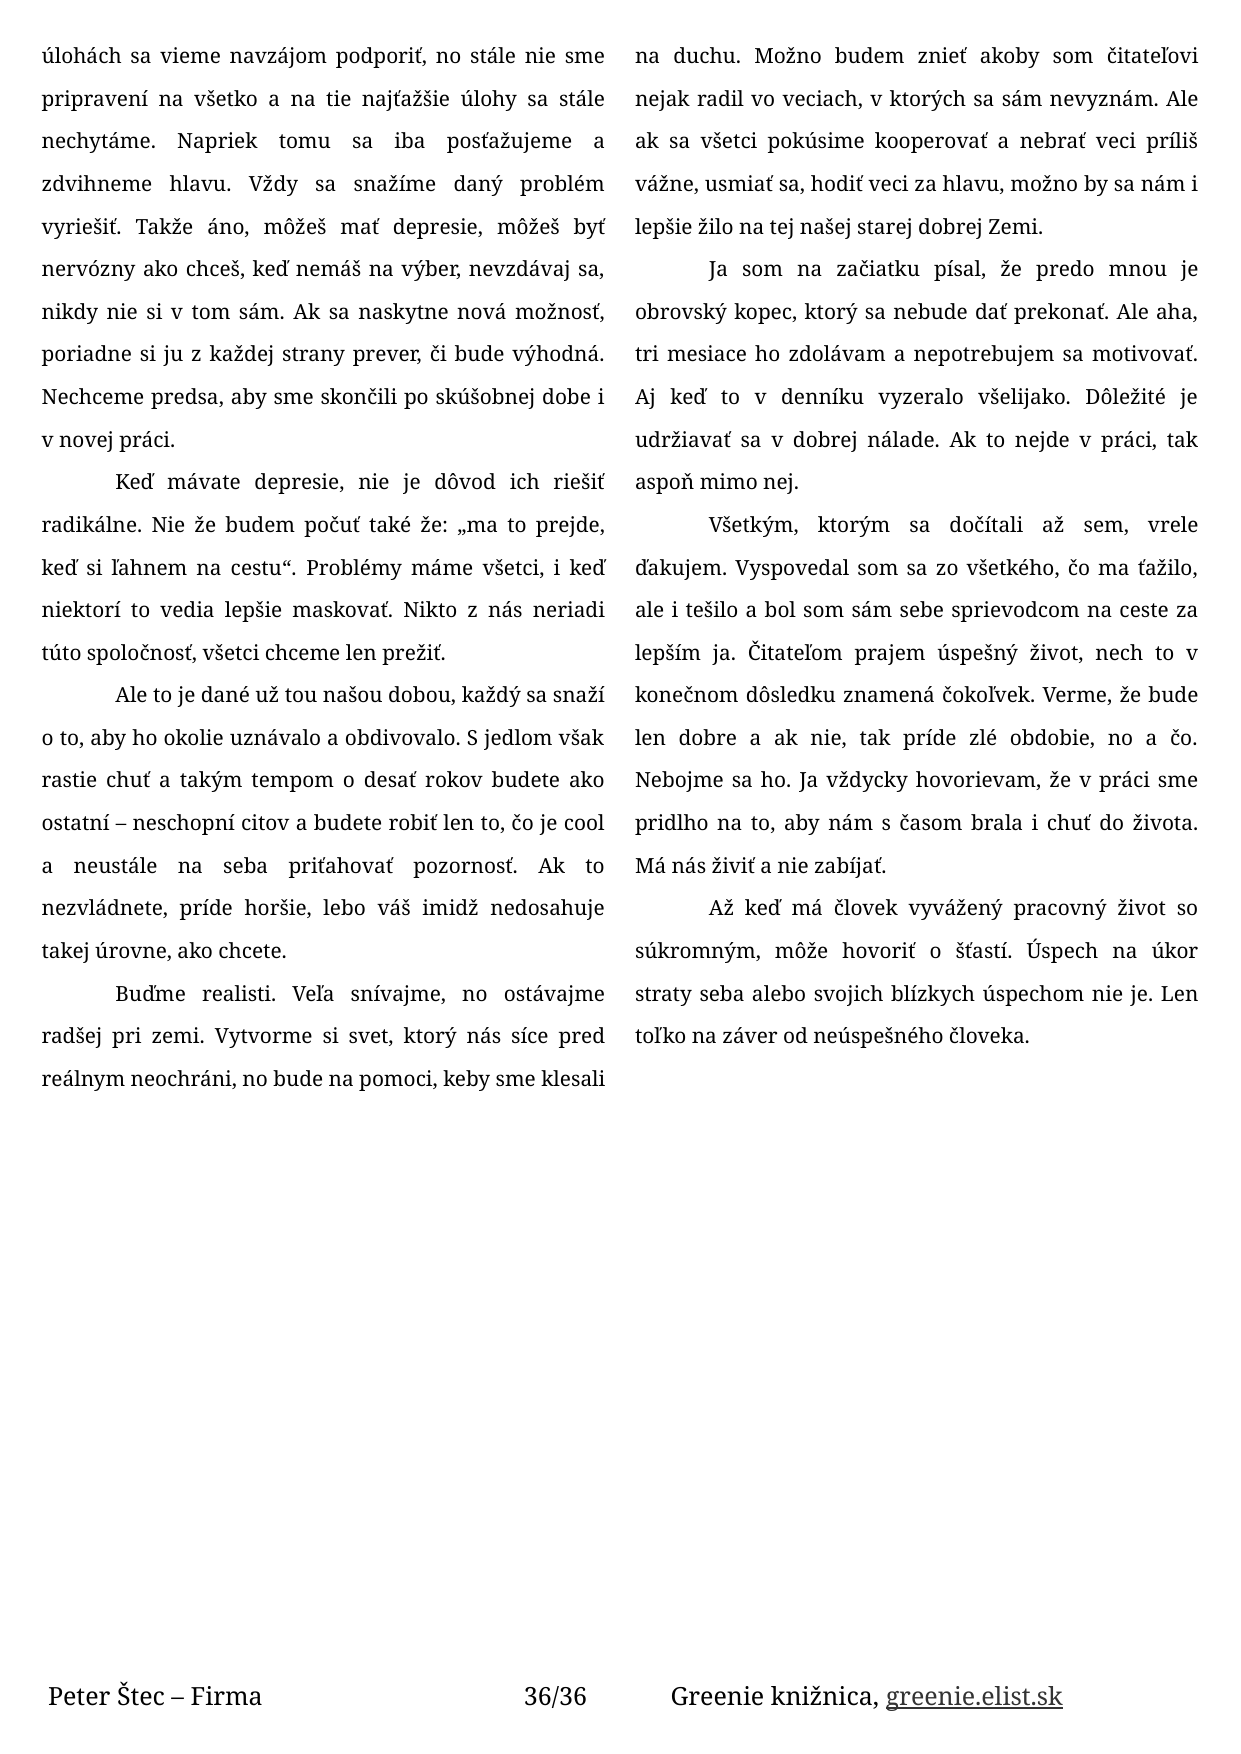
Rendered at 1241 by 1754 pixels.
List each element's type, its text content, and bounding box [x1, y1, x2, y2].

text úlohách sa vieme navzájom podporiť, no stále nie sme pripravení na všetko a na tie najťažšie úlohy sa stále nechytáme. Napriek tomu sa iba posťažujeme a zdvihneme hlavu. Vždy sa snažíme daný problém vyriešiť. Takže áno, môžeš mať depresie, môžeš byť nervózny ako chceš, keď nemáš na výber, nevzdávaj sa, nikdy nie si v tom sám. Ak sa naskytne nová možnosť, poriadne si ju z každej strany prever, či bude výhodná. Nechceme predsa, aby sme skončili po skúšobnej dobe i v novej práci. [41, 41, 605, 453]
text Až keď má človek vyvážený pracovný život so súkromným, môže hovoriť o šťastí. Úspech na úkor straty seba alebo svojich blízkych úspechom nie je. Len toľko na záver od neúspešného človeka. [635, 893, 1199, 1050]
text Keď mávate depresie, nie je dôvod ich riešiť radikálne. Nie že budem počuť také že: „ma to prejde, keď si ľahnem na cestu“. Problémy máme všetci, i keď niektorí to vedia lepšie maskovať. Nikto z nás neriadi túto spoločnosť, všetci chceme len prežiť. [41, 467, 605, 666]
text na duchu. Možno budem znieť akoby som čitateľovi nejak radil vo veciach, v ktorých sa sám nevyznám. Ale ak sa všetci pokúsime kooperovať a nebrať veci príliš vážne, usmiať sa, hodiť veci za hlavu, možno by sa nám i lepšie žilo na tej našej starej dobrej Zemi. [635, 41, 1199, 240]
text Všetkým, ktorým sa dočítali až sem, vrele ďakujem. Vyspovedal som sa zo všetkého, čo ma ťažilo, ale i tešilo a bol som sám sebe sprievodcom na ceste za lepším ja. Čitateľom prajem úspešný život, nech to v konečnom dôsledku znamená čokoľvek. Verme, že bude len dobre a ak nie, tak príde zlé obdobie, no a čo. Nebojme sa ho. Ja vždycky hovorievam, že v práci sme pridlho na to, aby nám s časom brala i chuť do života. Má nás živiť a nie zabíjať. [635, 510, 1199, 879]
text Ja som na začiatku písal, že predo mnou je obrovský kopec, ktorý sa nebude dať prekonať. Ale aha, tri mesiace ho zdolávam a nepotrebujem sa motivovať. Aj keď to v denníku vyzeralo všelijako. Dôležité je udržiavať sa v dobrej nálade. Ak to nejde v práci, tak aspoň mimo nej. [635, 254, 1199, 496]
text Buďme realisti. Veľa snívajme, no ostávajme radšej pri zemi. Vytvorme si svet, ktorý nás síce pred reálnym neochráni, no bude na pomoci, keby sme klesali [41, 979, 605, 1092]
text Ale to je dané už tou našou dobou, každý sa snaží o to, aby ho okolie uznávalo a obdivovalo. S jedlom však rastie chuť a takým tempom o desať rokov budete ako ostatní – neschopní citov a budete robiť len to, čo je cool a neustále na seba priťahovať pozornosť. Ak to nezvládnete, príde horšie, lebo váš imidž nedosahuje takej úrovne, ako chcete. [41, 680, 605, 964]
